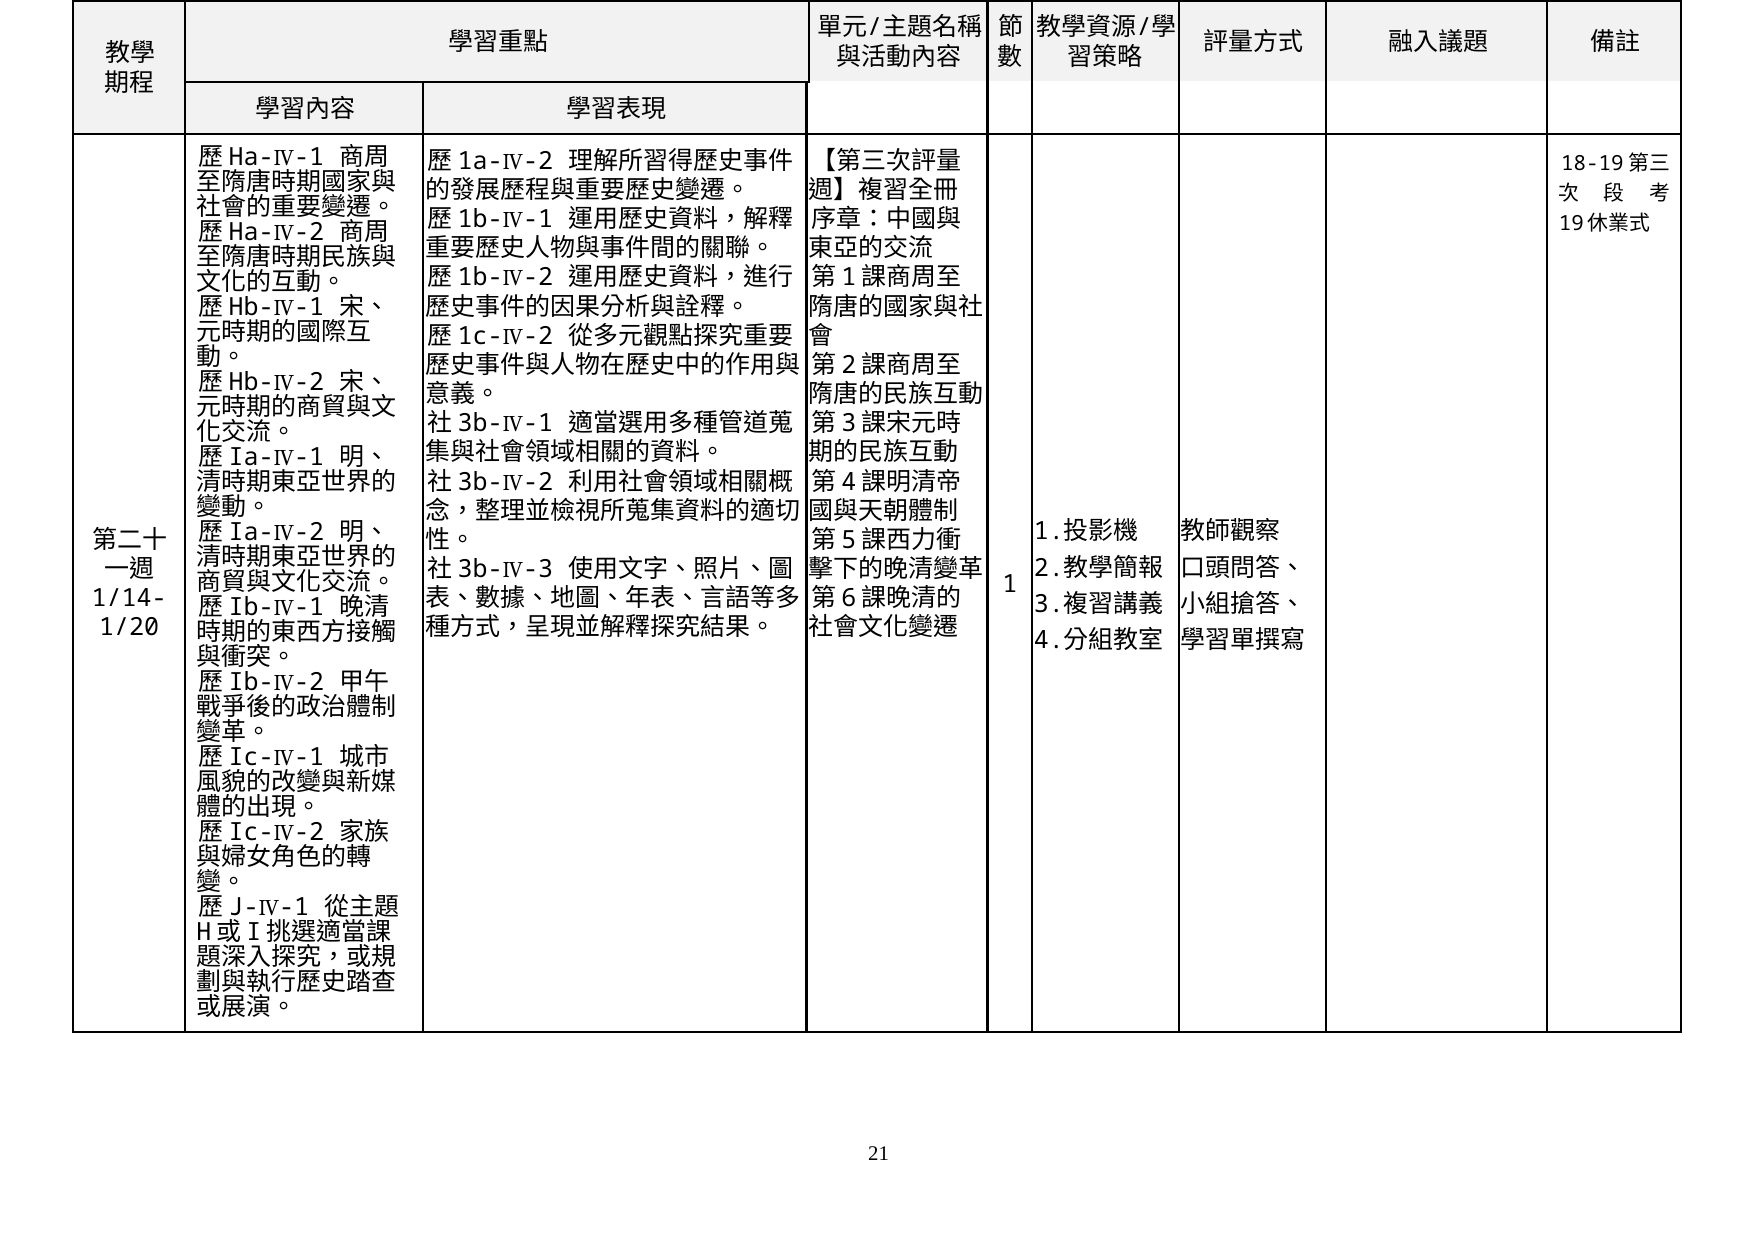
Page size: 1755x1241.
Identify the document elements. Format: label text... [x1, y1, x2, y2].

table_cell [1180, 81, 1325, 133]
table_cell [1327, 81, 1546, 133]
table_cell 1 [989, 135, 1031, 1031]
table_cell 學習表現 [424, 83, 805, 133]
table_header 學習重點 [186, 2, 808, 81]
table_header 評量方式 [1180, 2, 1325, 81]
table_header 備註 [1548, 2, 1680, 81]
table_header 單元/主題名稱與活動內容 [810, 2, 986, 81]
table_cell 第二十一週1/14-1/20 [74, 135, 184, 1031]
table_cell 18-19第三次段考 19休業式 [1548, 135, 1680, 1031]
table_header 節數 [989, 2, 1031, 81]
table_cell 【第三次評量週】複習全冊 序章：中國與東亞的交流 第1課商周至隋唐的國家與社會 第2課商周至隋唐的民族互動 第3課宋元時期的民族互動 第4課明清帝國與天朝體制 第5課西力衝擊下的晚清變革 第6課晚清的社會文化變遷 [808, 135, 986, 1031]
table_cell 1.投影機 2.教學簡報 3.複習講義 4.分組教室 [1033, 135, 1178, 1031]
table_cell 歷Ha-Ⅳ-1 商周至隋唐時期國家與社會的重要變遷。 歷Ha-Ⅳ-2 商周至隋唐時期民族與文化的互動。 歷Hb-Ⅳ-1 宋、元時期的國際互動。 歷Hb-Ⅳ-2 宋、元時期的商貿與文化交流。 歷Ia-Ⅳ-1 明、清時期東亞世界的變動。 歷Ia-Ⅳ-2 明、清時期東亞世界的商貿與文化交流。 歷Ib-Ⅳ-1 晚清時期的東西方接觸與衝突。 歷Ib-Ⅳ-2 甲午戰爭後的政治體制變革。 歷Ic-Ⅳ-1 城市風貌的改變與新媒體的出現。 歷Ic-Ⅳ-2 家族與婦女角色的轉變。 歷J-Ⅳ-1 從主題H或I挑選適當課題深入探究，或規劃與執行歷史踏查或展演。 [186, 135, 422, 1031]
table_cell [989, 81, 1031, 133]
table_cell [1327, 135, 1546, 1031]
table_header 教學資源/學習策略 [1033, 2, 1178, 81]
table_cell [1033, 81, 1178, 133]
table_cell 教師觀察 口頭問答、小組搶答、 學習單撰寫 [1180, 135, 1325, 1031]
table_cell 學習內容 [186, 83, 422, 133]
table_cell [1548, 81, 1680, 133]
table_cell [808, 81, 986, 133]
table_cell 歷1a-Ⅳ-2 理解所習得歷史事件的發展歷程與重要歷史變遷。 歷1b-Ⅳ-1 運用歷史資料，解釋重要歷史人物與事件間的關聯。 歷1b-Ⅳ-2 運用歷史資料，進行歷史事件的因果分析與詮釋。 歷1c-Ⅳ-2 從多元觀點探究重要歷史事件與人物在歷史中的作用與意義。 社3b-Ⅳ-1 適當選用多種管道蒐集與社會領域相關的資料。 社3b-Ⅳ-2 利用社會領域相關概念，整理並檢視所蒐集資料的適切性。 社3b-Ⅳ-3 使用文字、照片、圖表、數據、地圖、年表、言語等多種方式，呈現並解釋探究結果。 [424, 135, 805, 1031]
table_header 教學 期程 [74, 2, 184, 133]
table_header 融入議題 [1327, 2, 1546, 81]
